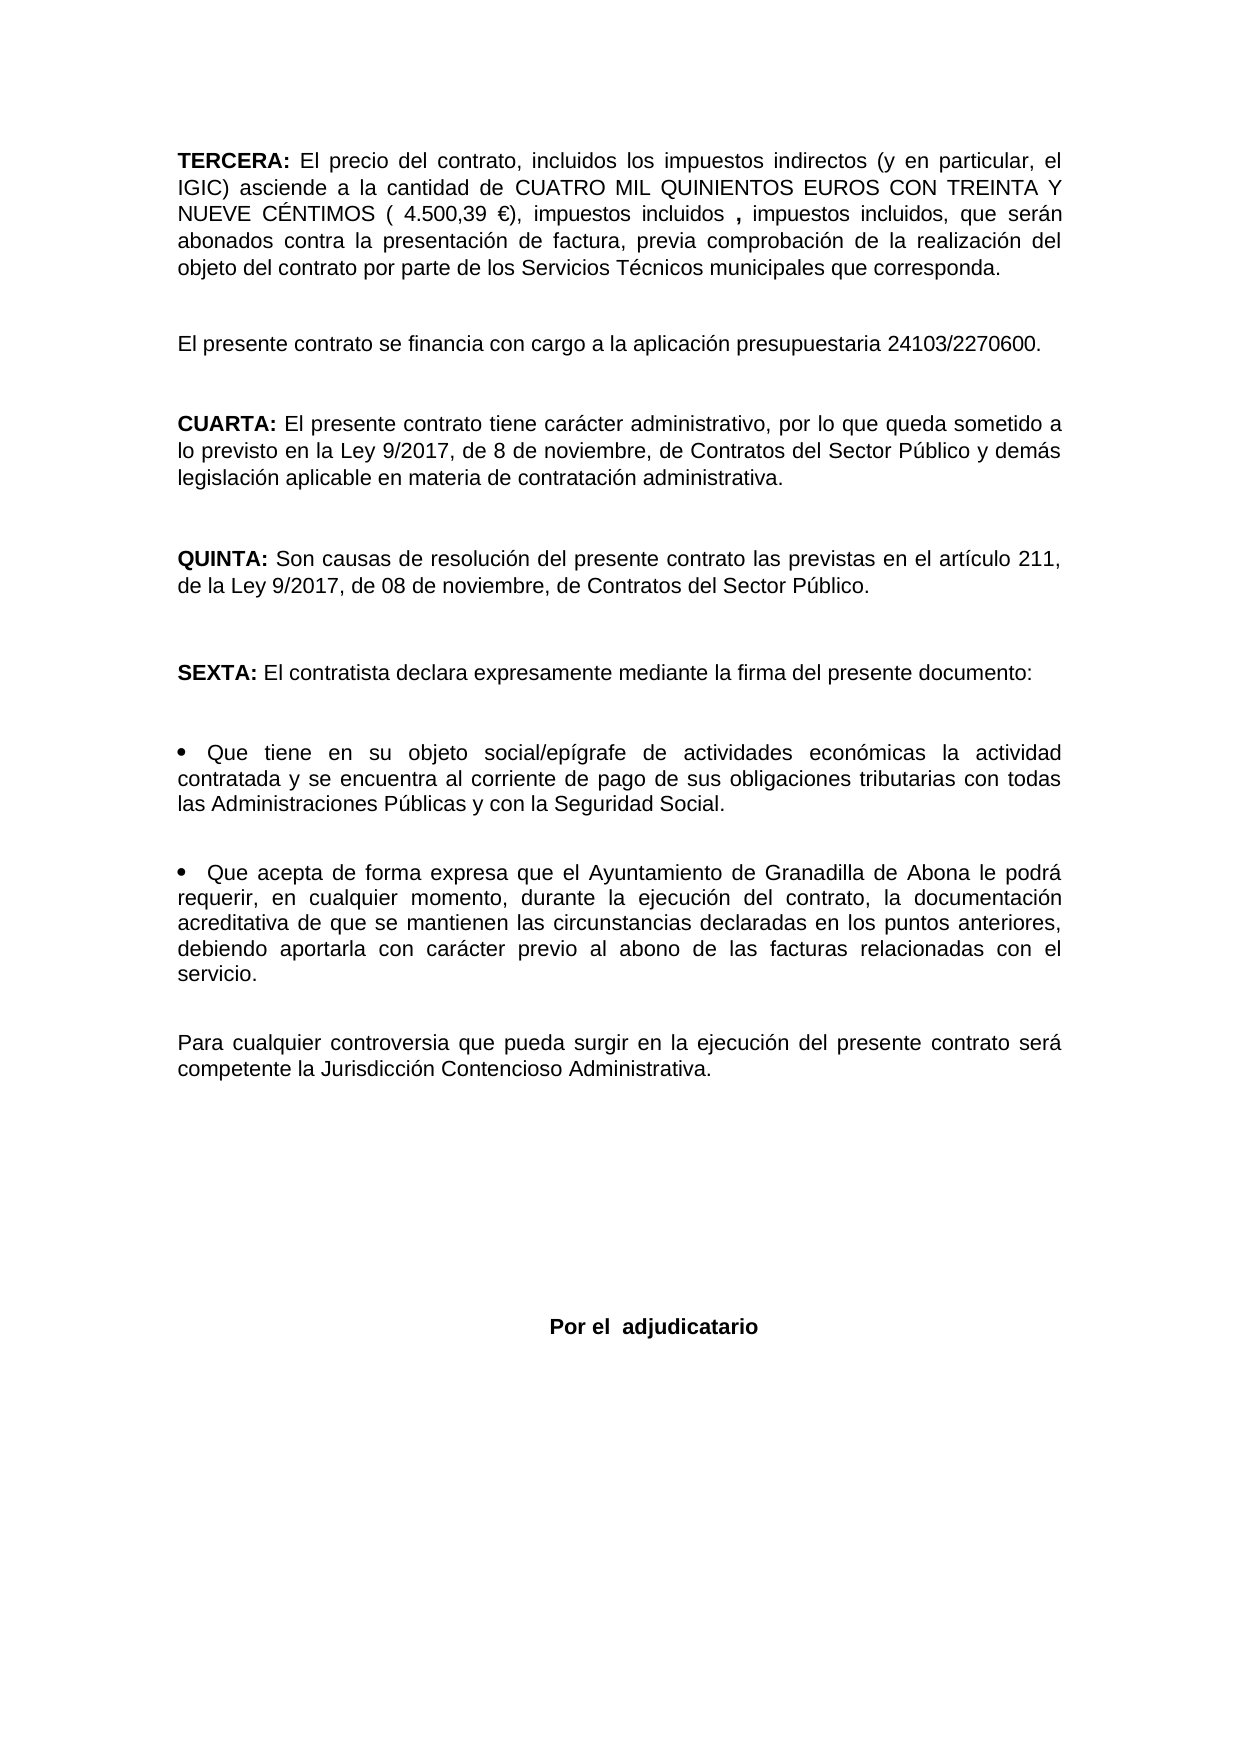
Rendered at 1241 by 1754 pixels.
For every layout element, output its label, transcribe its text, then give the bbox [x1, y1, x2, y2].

list Que acepta de forma expresa que el Ayuntamiento de Granadilla de Abona le podrá requerir, en cualquier momento, durante la ejecución del contrato, la documentación acreditativa de que se mantienen las circunstancias declaradas en los puntos anteriores, debiendo aportarla con carácter previo al abono de las facturas relacionadas con el servicio. [177, 859, 1063, 986]
text QUINTA: Son causas de resolución del presente contrato las previstas en el artículo 211, de la Ley 9/2017, de 08 de noviembre, de Contratos del Sector Público. [177, 546, 1063, 598]
text TERCERA: El precio del contrato, incluidos los impuestos indirectos (y en particular, el IGIC) asciende a la cantidad de CUATRO MIL QUINIENTOS EUROS CON TREINTA Y NUEVE CÉNTIMOS ( 4.500,39 €), impuestos incluidos , impuestos incluidos, que serán abonados contra la presentación de factura, previa comprobación de la realización del objeto del contrato por parte de los Servicios Técnicos municipales que corresponda. [177, 148, 1063, 280]
text El presente contrato se financia con cargo a la aplicación presupuestaria 24103/2270600. [177, 331, 1063, 356]
list Que tiene en su objeto social/epígrafe de actividades económicas la actividad contratada y se encuentra al corriente de pago de sus obligaciones tributarias con todas las Administraciones Públicas y con la Seguridad Social. [177, 740, 1063, 816]
text Para cualquier controversia que pueda surgir en la ejecución del presente contrato será competente la Jurisdicción Contencioso Administrativa. [177, 1029, 1063, 1081]
text CUARTA: El presente contrato tiene carácter administrativo, por lo que queda sometido a lo previsto en la Ley 9/2017, de 8 de noviembre, de Contratos del Sector Público y demás legislación aplicable en materia de contratación administrativa. [177, 411, 1063, 490]
text SEXTA: El contratista declara expresamente mediante la firma del presente documento: [177, 659, 1063, 685]
text Por el adjudicatario [177, 1314, 1063, 1339]
